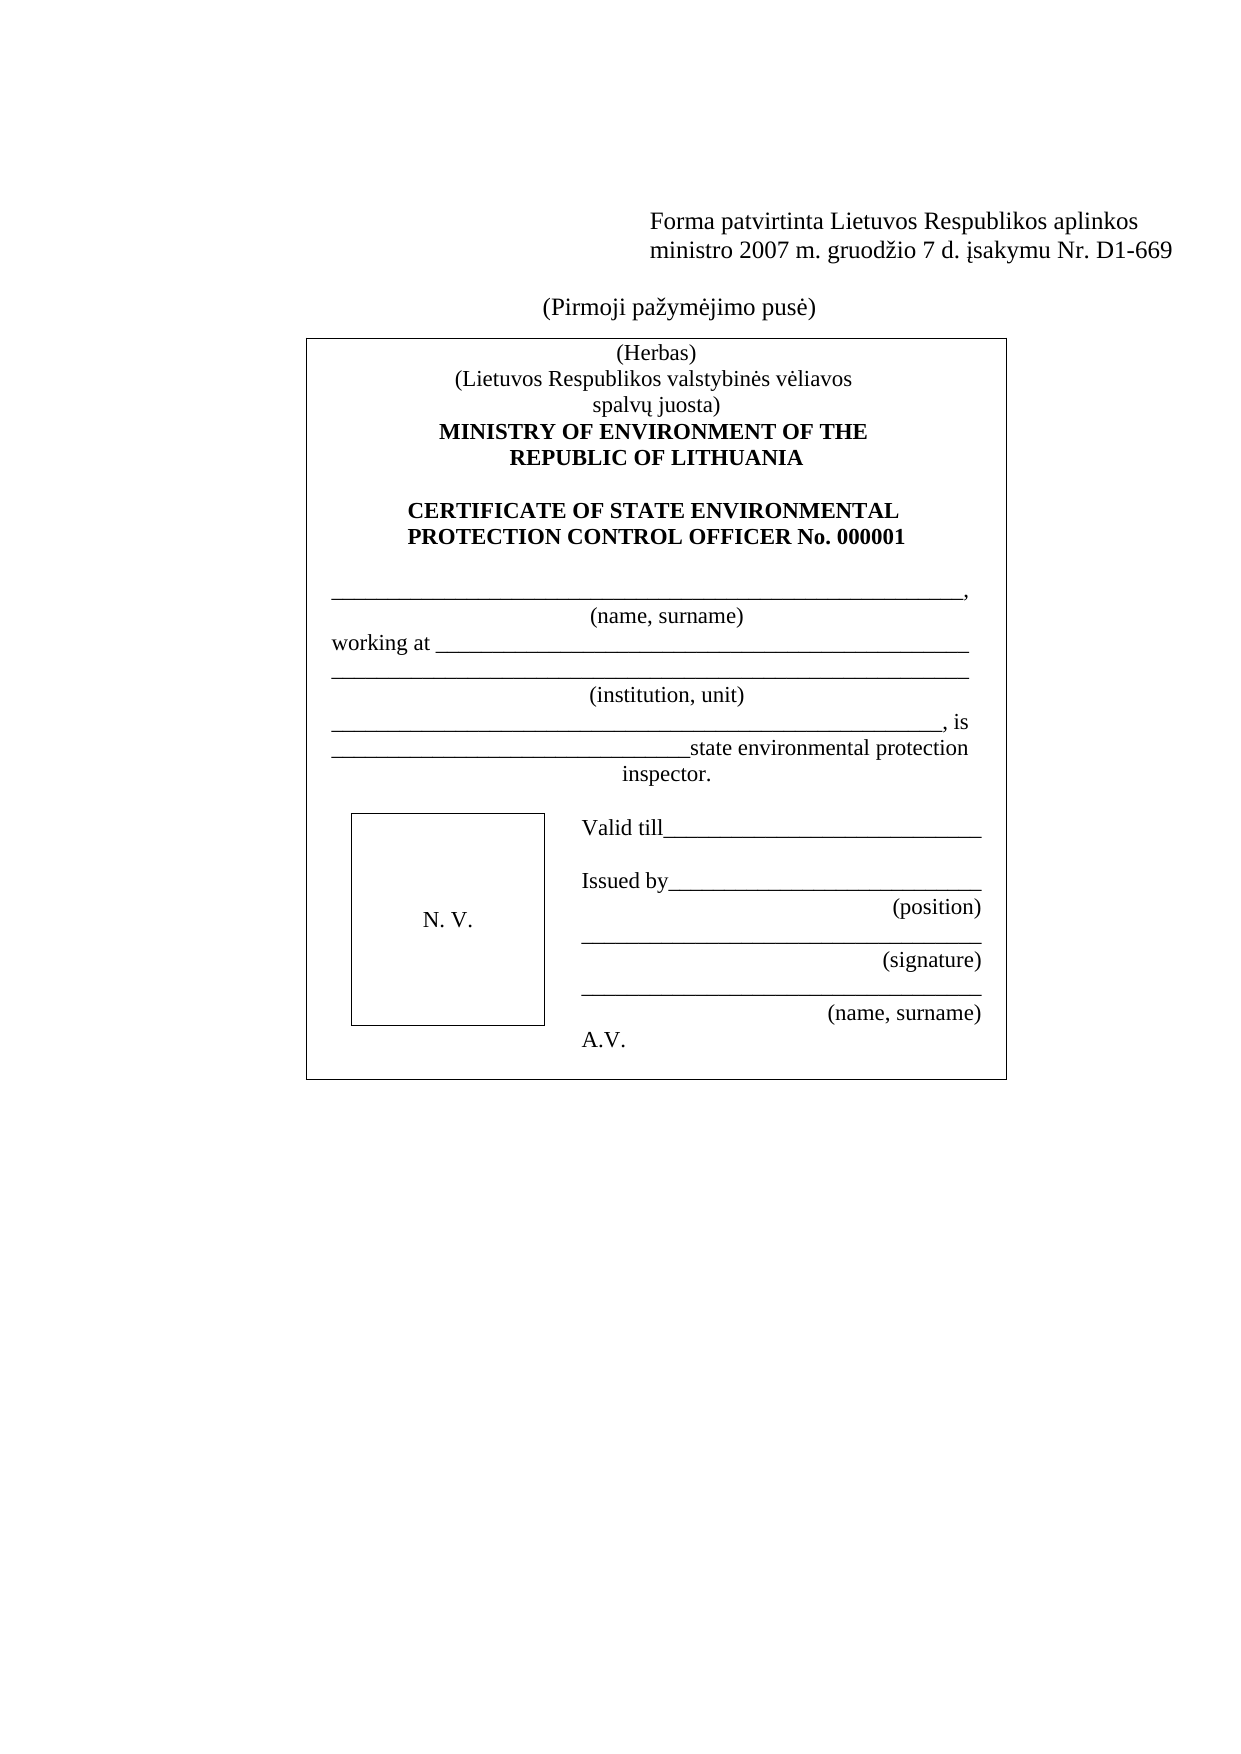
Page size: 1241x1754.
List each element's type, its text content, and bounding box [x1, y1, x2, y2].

table_header [1007, 338, 1131, 1079]
table_cell A.V. [544, 1025, 1006, 1079]
table_header (Herbas) (Lietuvos Respublikos valstybinės vėliavos spalvų juosta) MINISTRY OF ENVIRONMENT OF THE REPUBLIC OF LITHUANIA CERTIFICATE OF STATE ENVIRONMENTAL PROTECTION CONTROL OFFICER No. 000001 [307, 339, 1006, 576]
table_cell _ , (name, surname) working at _ (institution, unit) _ , is _ state environmental protection inspector. [307, 576, 1006, 813]
table_header [181, 338, 306, 1079]
table_cell N. V. [352, 814, 544, 1025]
table_cell Valid till Issued by (position) _ (signature) _ (name, surname) [545, 813, 1006, 1025]
table_cell [307, 1025, 351, 1079]
text (Pirmoji pažymėjimo pusė) [177, 292, 1181, 321]
text Forma patvirtinta Lietuvos Respublikos aplinkos ministro 2007 m. gruodžio 7 d. įsakymu Nr. D1-669 [649, 206, 1181, 263]
table_cell [307, 813, 351, 1025]
table_cell [351, 1026, 544, 1079]
